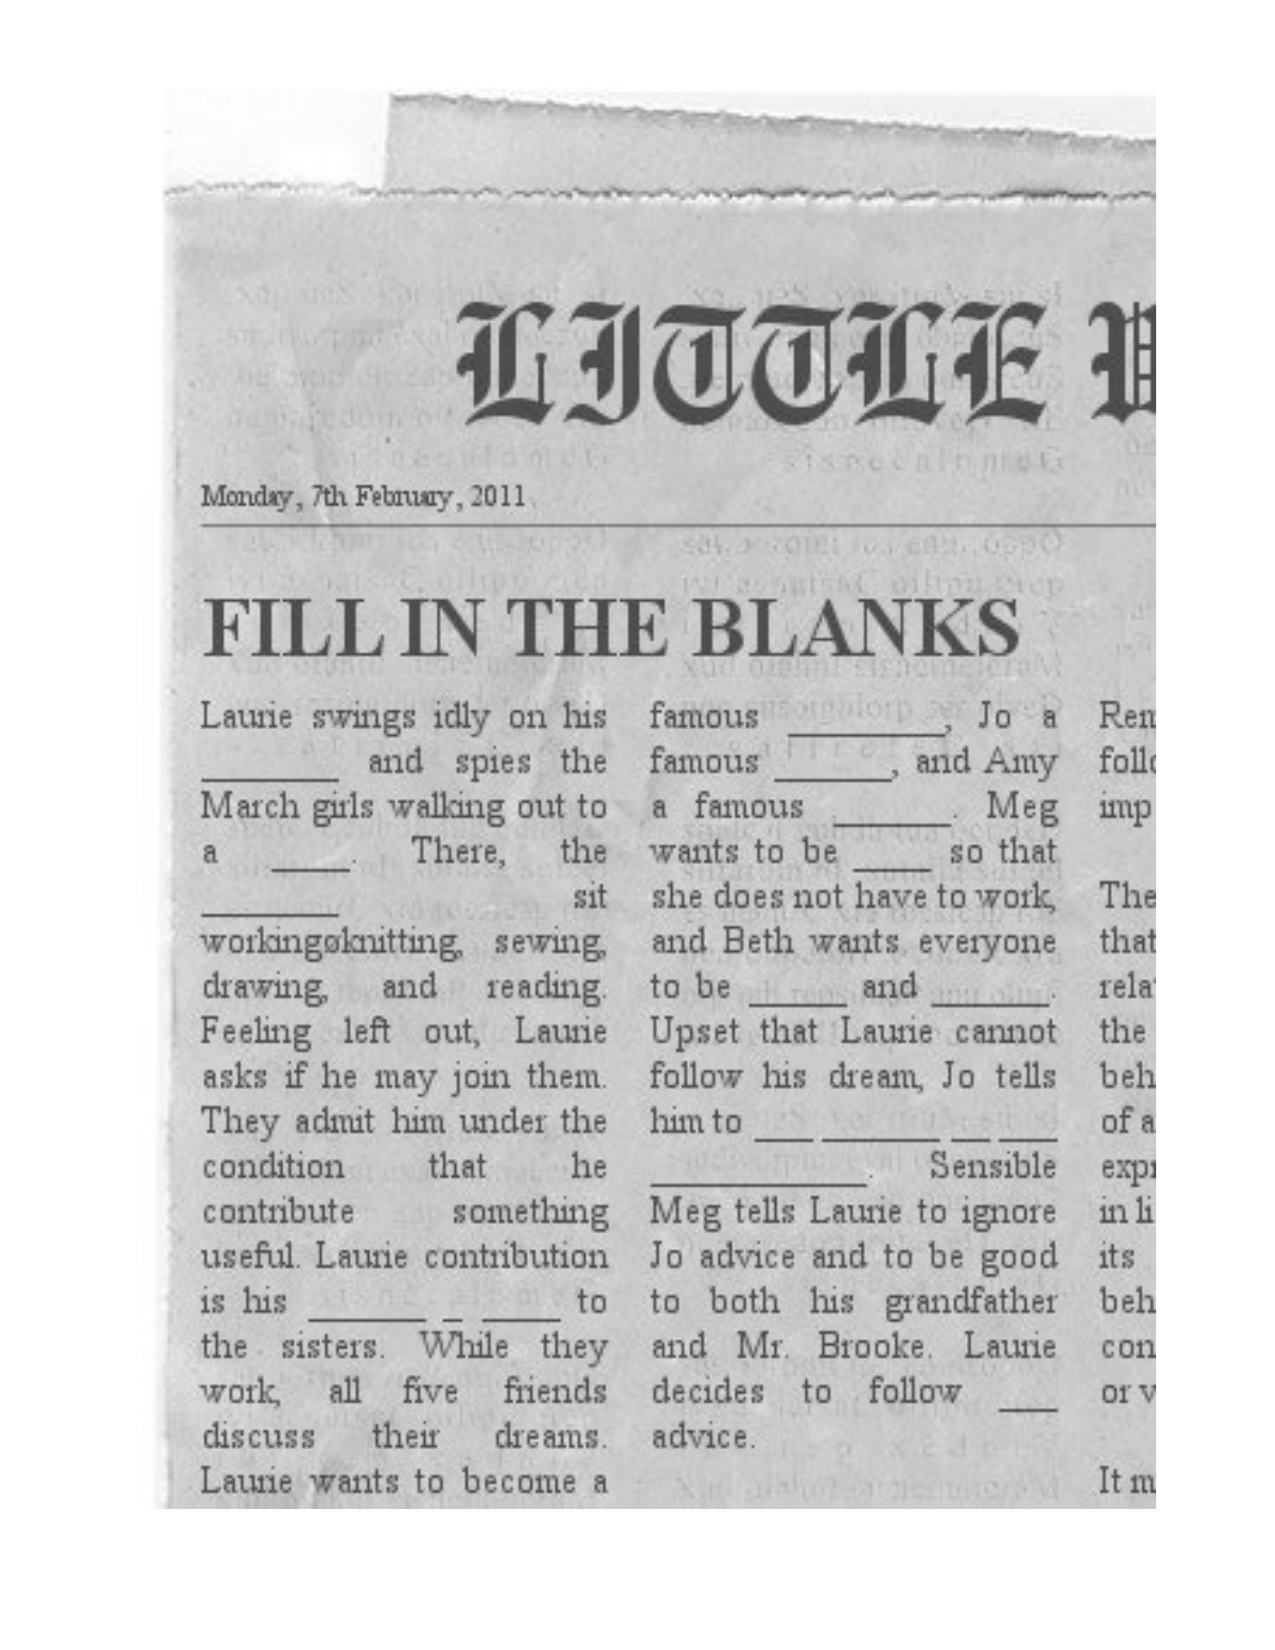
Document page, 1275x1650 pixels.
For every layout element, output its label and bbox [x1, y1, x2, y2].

picture [118, 87, 1157, 1509]
